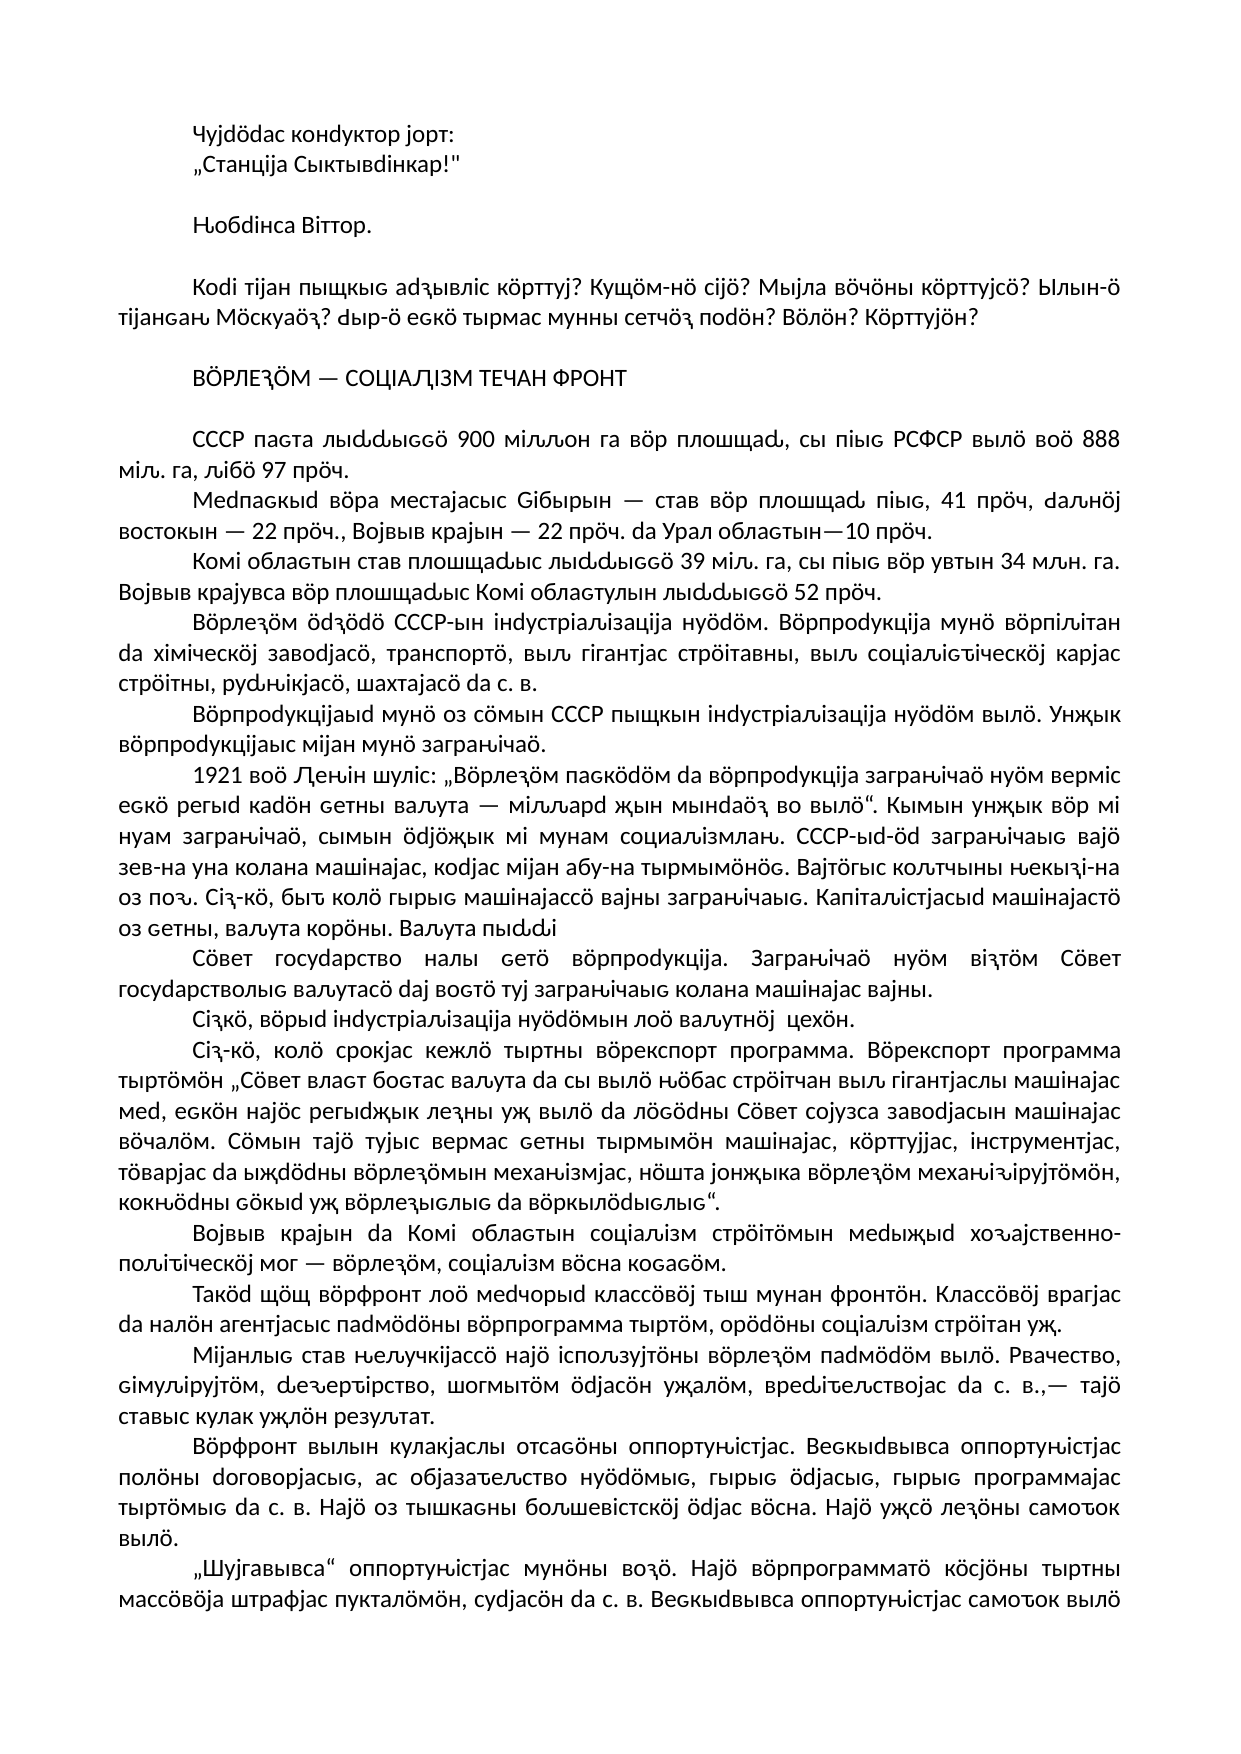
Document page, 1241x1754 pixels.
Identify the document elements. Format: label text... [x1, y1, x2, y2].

text Вӧрпроԁукціјаыԁ мунӧ оз сӧмын СССР пыщкын інԁустріаԉізаціја нуӧԁӧм вылӧ. Унҗык вӧрпроԁукціјаыс міјан мунӧ заграԋічаӧ. [118, 698, 1122, 759]
text Меԁпаԍкыԁ вӧра местајасыс Ԍібырын — став вӧр плошщаԃ піыԍ, 41 прӧч, Ԁаԉнӧј востокын — 22 прӧч., Војвыв крајын — 22 прӧч. ԁа Урал облаԍтын—10 прӧч. [118, 484, 1122, 545]
text „Станціја Сыктывԁінкар!" [118, 149, 1122, 179]
text Міјанлыԍ став ԋеԉучкіјассӧ најӧ іспоԉзујтӧны вӧрлеԇӧм паԁмӧԁӧм вылӧ. Рвачество, ԍімуԉірујтӧм, ԃеԅерԏірство, шогмытӧм ӧԁјасӧн уҗалӧм, вреԃіԏеԉствојас ԁа с. в.,— тајӧ ставыс кулак уҗлӧн резуԉтат. [118, 1339, 1122, 1431]
text Коԁі тіјан пыщкыԍ аԁԇывліс кӧрттуј? Кущӧм-нӧ сіјӧ? Мыјла вӧчӧны кӧрттујсӧ? Ылын-ӧ тіјанԍаԋ Мӧскуаӧԇ? Ԁыр-ӧ еԍкӧ тырмас мунны сетчӧԇ поԁӧн? Вӧлӧн? Кӧрттујӧн? [118, 271, 1122, 332]
text Вӧрлеԇӧм ӧԁԇӧԁӧ СССР-ын інԁустріаԉізаціја нуӧԁӧм. Вӧрпроԁукціја мунӧ вӧрпіԉітан ԁа хіміческӧј завоԁјасӧ, транспортӧ, выԉ гігантјас стрӧітавны, выԉ соціаԉіԍԏіческӧј карјас стрӧітны, руԃԋікјасӧ, шахтајасӧ ԁа с. в. [118, 606, 1122, 698]
text Чујԁӧԁас конԁуктор јорт: [118, 118, 1122, 149]
text Војвыв крајын ԁа Комі облаԍтын соціаԉізм стрӧітӧмын меԁыҗыԁ хоԅајственно-поԉіԏіческӧј мог — вӧрлеԇӧм, соціаԉізм вӧсна коԍаԍӧм. [118, 1217, 1122, 1278]
text Вӧрфронт вылын кулакјаслы отсаԍӧны оппортуԋістјас. Веԍкыԁвывса оппортуԋістјас полӧны ԁоговорјасыԍ, ас објазаԏеԉство нуӧԁӧмыԍ, гырыԍ ӧԁјасыԍ, гырыԍ программајас тыртӧмыԍ ԁа с. в. Најӧ оз тышкаԍны боԉшевістскӧј ӧԁјас вӧсна. Најӧ уҗсӧ леԇӧны самоԏок вылӧ. [118, 1431, 1122, 1553]
text Комі облаԍтын став плошщаԃыс лыԃԃыԍԍӧ 39 міԉ. га, сы піыԍ вӧр увтын 34 мԉн. га. Војвыв крајувса вӧр плошщаԃыс Комі облаԍтулын лыԃԃыԍԍӧ 52 прӧч. [118, 545, 1122, 606]
text ВӦРЛЕԆӦМ — СОЦІАԈІЗМ ТЕЧАН ФРОНТ [118, 362, 1122, 393]
text Сіԇкӧ, вӧрыԁ інԁустріаԉізаціја нуӧԁӧмын лоӧ ваԉутнӧј цехӧн. [118, 1003, 1122, 1034]
text Ԋобԁінса Віттор. [118, 210, 1122, 240]
text „Шујгавывса“ оппортуԋістјас мунӧны воԇӧ. Најӧ вӧрпрограмматӧ кӧсјӧны тыртны массӧвӧја штрафјас пукталӧмӧн, суԁјасӧн ԁа с. в. Веԍкыԁвывса оппортуԋістјас самоԏок вылӧ [118, 1553, 1122, 1614]
text Сӧвет госуԁарство налы ԍетӧ вӧрпроԁукціја. Заграԋічаӧ нуӧм віԇтӧм Сӧвет госуԁарстволыԍ ваԉутасӧ ԁај воԍтӧ туј заграԋічаыԍ колана машінајас вајны. [118, 942, 1122, 1003]
text СССР паԍта лыԃԃыԍԍӧ 900 міԉԉон га вӧр плошщаԃ, сы піыԍ РСФСР вылӧ воӧ 888 міԉ. га, ԉібӧ 97 прӧч. [118, 423, 1122, 484]
text Сіԇ-кӧ, колӧ срокјас кежлӧ тыртны вӧрекспорт программа. Вӧрекспорт программа тыртӧмӧн „Сӧвет влаԍт боԍтас ваԉута ԁа сы вылӧ ԋӧбас стрӧітчан выԉ гігантјаслы машінајас меԁ, еԍкӧн најӧс регыԁҗык леԇны уҗ вылӧ ԁа лӧԍӧԁны Сӧвет сојузса завоԁјасын машінајас вӧчалӧм. Сӧмын тајӧ тујыс вермас ԍетны тырмымӧн машінајас, кӧрттујјас, інструментјас, тӧварјас ԁа ыҗԁӧԁны вӧрлеԇӧмын мехаԋізмјас, нӧшта јонҗыка вӧрлеԇӧм мехаԋіԅірујтӧмӧн, кокԋӧԁны ԍӧкыԁ уҗ вӧрлеԇыԍлыԍ ԁа вӧркылӧԁыԍлыԍ“. [118, 1034, 1122, 1217]
text Такӧԁ щӧщ вӧрфронт лоӧ меԁчорыԁ классӧвӧј тыш мунан фронтӧн. Классӧвӧј врагјас ԁа налӧн агентјасыс паԁмӧԁӧны вӧрпрограмма тыртӧм, орӧԁӧны соціаԉізм стрӧітан уҗ. [118, 1278, 1122, 1339]
text 1921 воӧ Ԉеԋін шуліс: „Вӧрлеԇӧм паԍкӧԁӧм ԁа вӧрпроԁукціја заграԋічаӧ нуӧм верміс еԍкӧ регыԁ каԁӧн ԍетны ваԉута — міԉԉарԁ җын мынԁаӧԇ во вылӧ“. Кымын унҗык вӧр мі нуам заграԋічаӧ, сымын ӧԁјӧҗык мі мунам социаԉізмлаԋ. СССР-ыԁ-ӧԁ заграԋічаыԍ вајӧ зев-на уна колана машінајас, коԁјас міјан абу-на тырмымӧнӧԍ. Вајтӧгыс коԉтчыны ԋекыԇі-на оз поԅ. Сіԇ-кӧ, быԏ колӧ гырыԍ машінајассӧ вајны заграԋічаыԍ. Капітаԉістјасыԁ машінајастӧ оз ԍетны, ваԉута корӧны. Ваԉута пыԃԃі [118, 759, 1122, 942]
